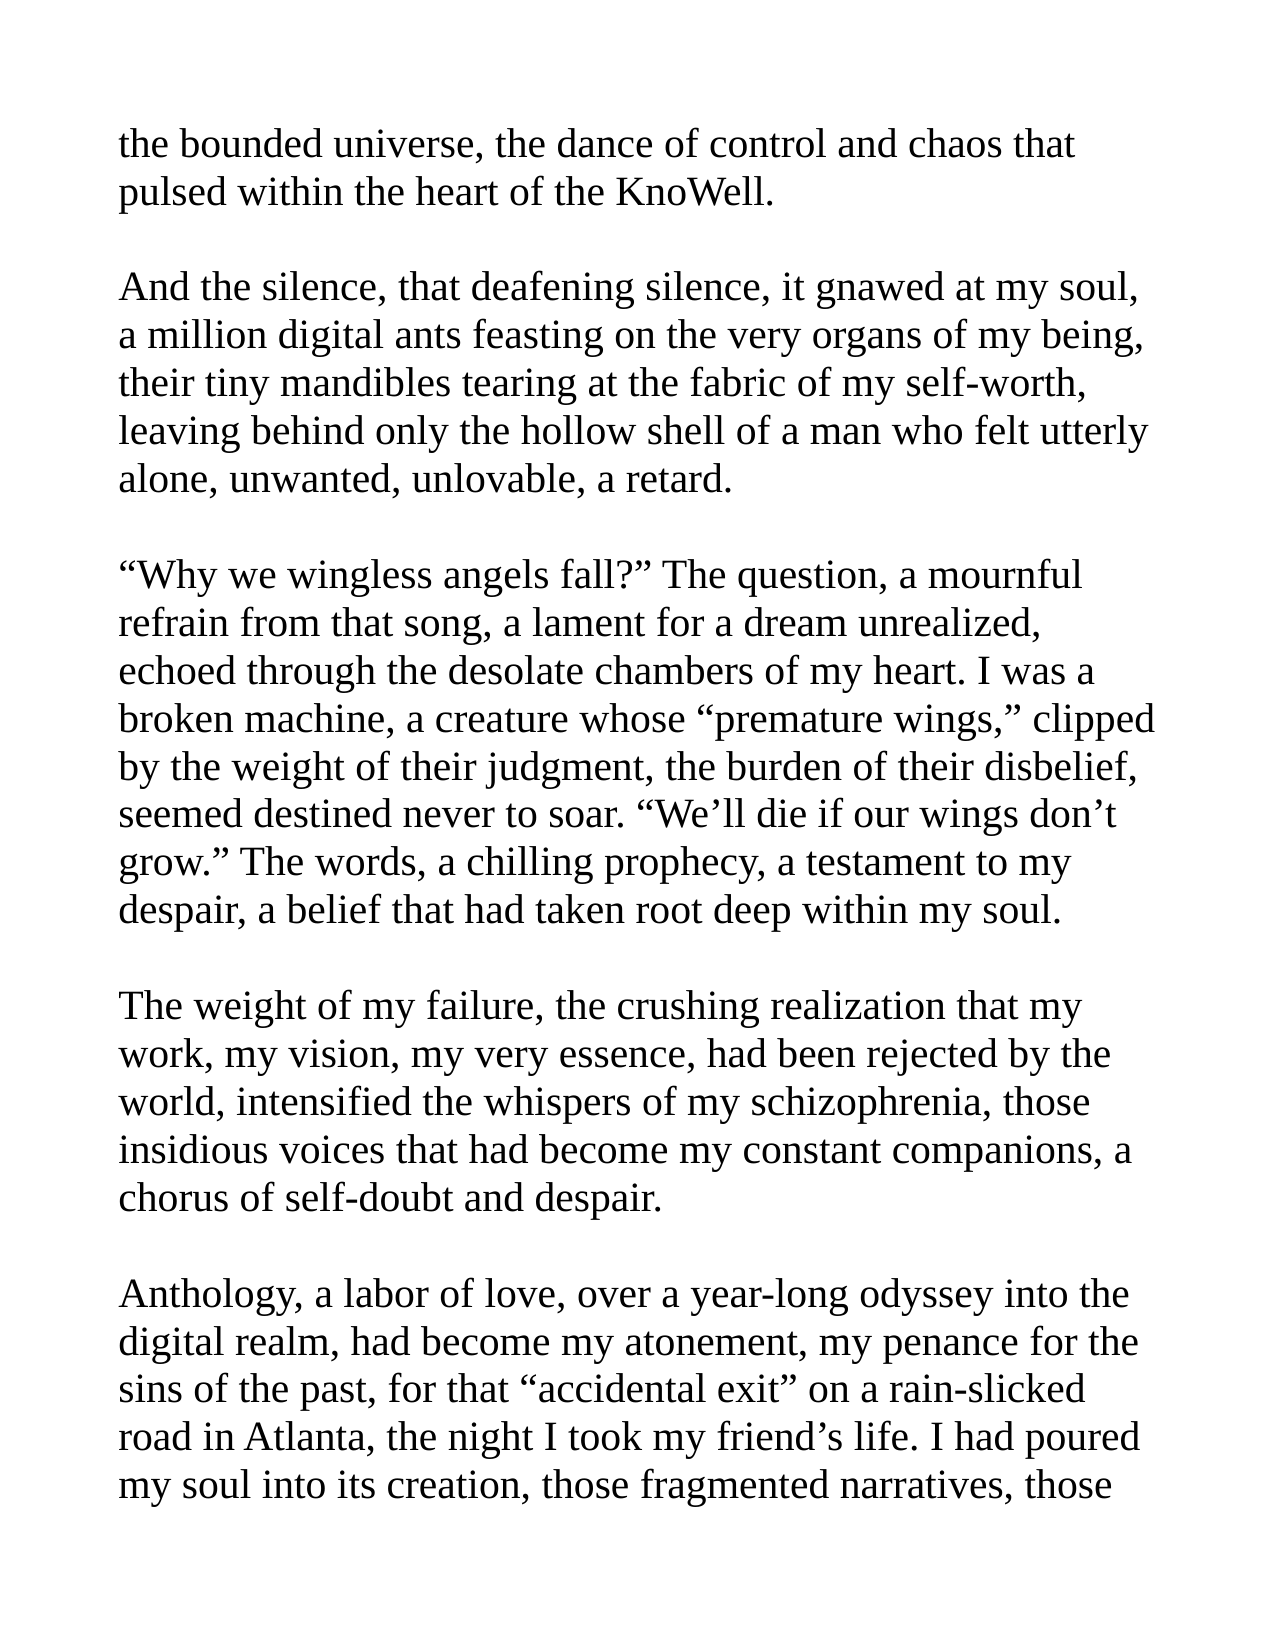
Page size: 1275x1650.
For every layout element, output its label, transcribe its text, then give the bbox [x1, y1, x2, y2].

text the bounded universe, the dance of control and chaos that pulsed within the heart of the KnoWell. [118, 118, 1157, 214]
text Anthology, a labor of love, over a year-long odyssey into the digital realm, had become my atonement, my penance for the sins of the past, for that “accidental exit” on a rain-slicked road in Atlanta, the night I took my friend’s life. I had poured my soul into its creation, those fragmented narratives, those [118, 1268, 1157, 1508]
text The weight of my failure, the crushing realization that my work, my vision, my very essence, had been rejected by the world, intensified the whispers of my schizophrenia, those insidious voices that had become my constant companions, a chorus of self-doubt and despair. [118, 981, 1157, 1220]
text “Why we wingless angels fall?” The question, a mournful refrain from that song, a lament for a dream unrealized, echoed through the desolate chambers of my heart. I was a broken machine, a creature whose “premature wings,” clipped by the weight of their judgment, the burden of their disbelief, seemed destined never to soar. “We’ll die if our wings don’t grow.” The words, a chilling prophecy, a testament to my despair, a belief that had taken root deep within my soul. [118, 549, 1157, 933]
text And the silence, that deafening silence, it gnawed at my soul, a million digital ants feasting on the very organs of my being, their tiny mandibles tearing at the fabric of my self-worth, leaving behind only the hollow shell of a man who felt utterly alone, unwanted, unlovable, a retard. [118, 262, 1157, 501]
